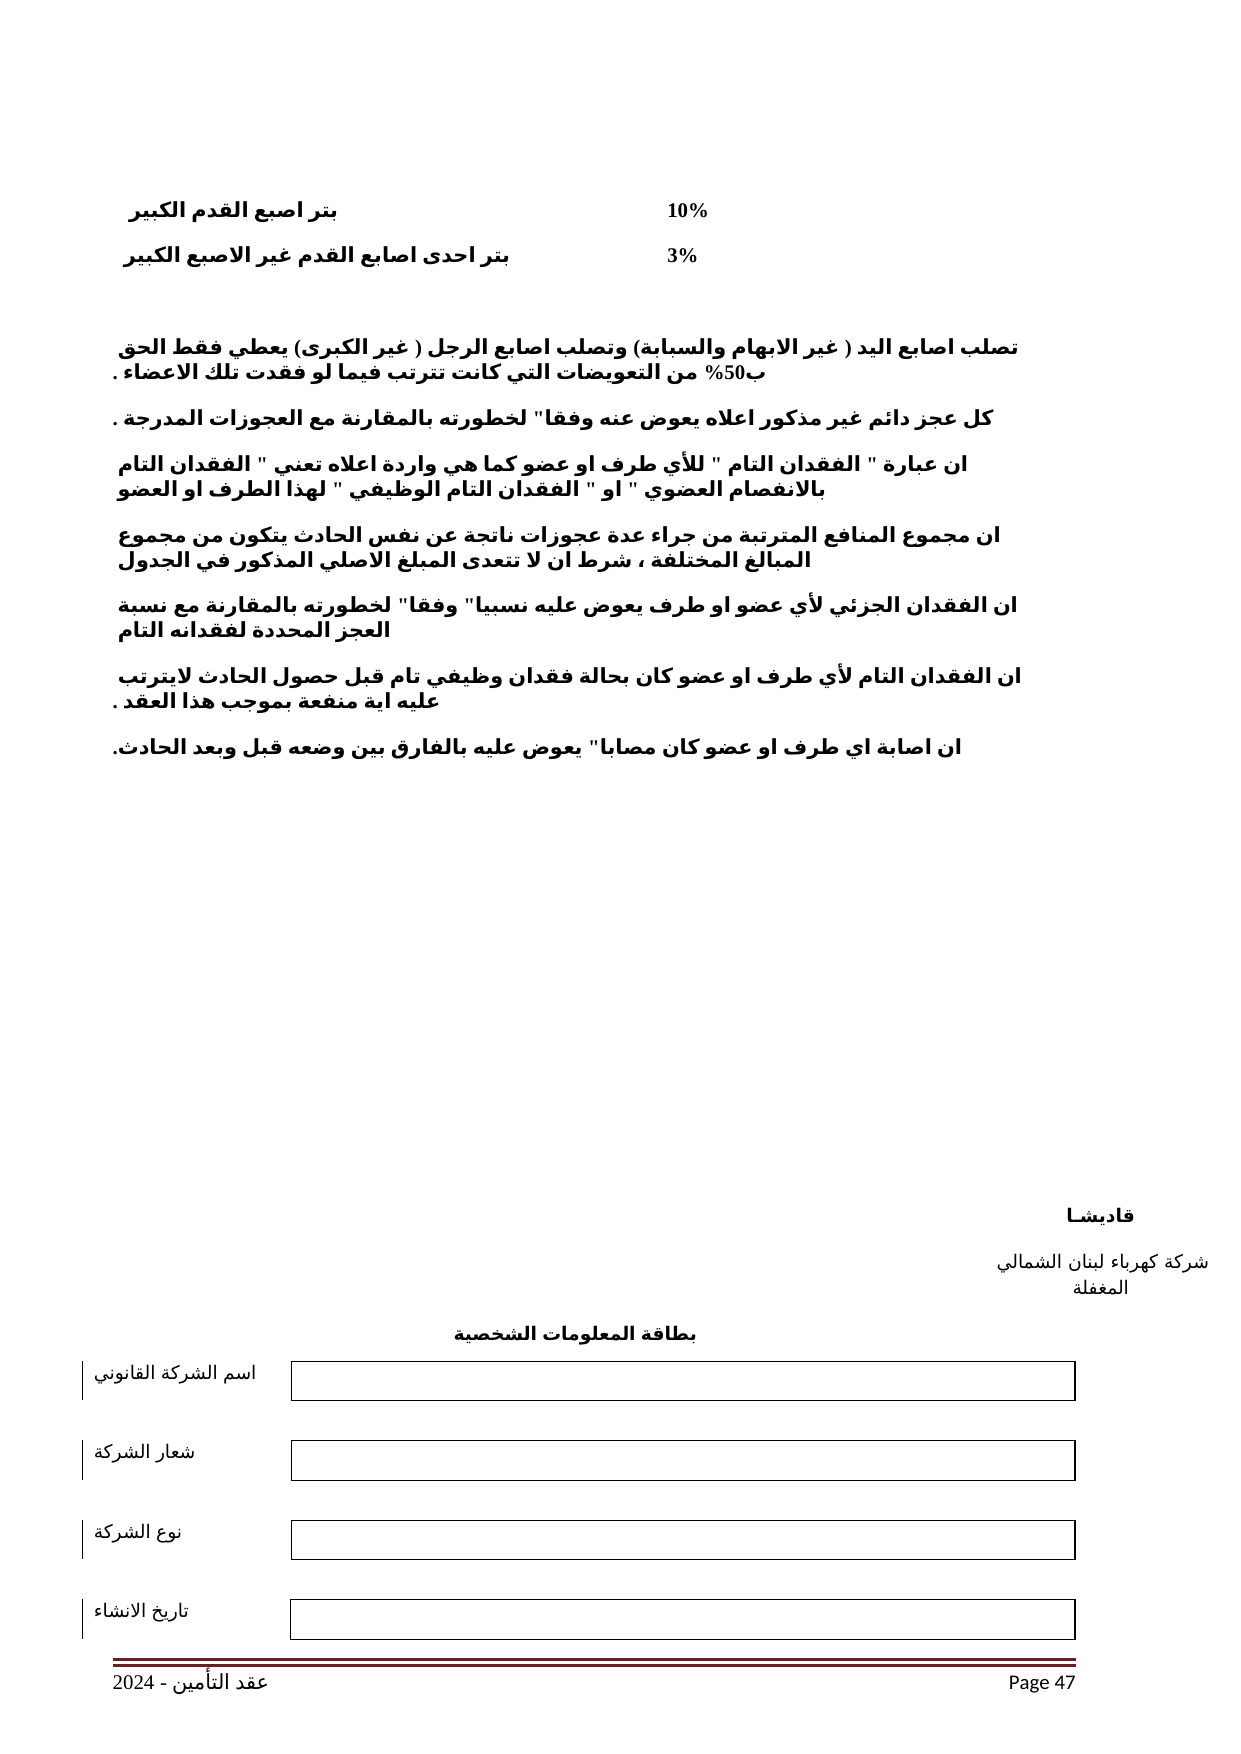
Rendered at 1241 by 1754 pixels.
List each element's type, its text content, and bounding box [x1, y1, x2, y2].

table_header تاريخ الانشاء [83, 1599, 290, 1639]
table_header [292, 1521, 1074, 1559]
text تصلب اصابع اليد ( غير الابهام والسبابة) وتصلب اصابع الرجل ( غير الكبرى) يعطي فقط الحق ب50% من التعويضات التي كانت تترتب فيما لو فقدت تلك الاعضاء . [112, 334, 1076, 384]
text ان اصابة اي طرف او عضو كان مصابا" يعوض عليه بالفارق بين وضعه قبل وبعد الحادث. [112, 734, 1076, 759]
text ان مجموع المنافع المترتبة من جراء عدة عجوزات ناتجة عن نفس الحادث يتكون من مجموع المبالغ المختلفة ، شرط ان لا تتعدى المبلغ الاصلي المذكور في الجدول [112, 522, 1076, 572]
table_header اسم الشركة القانوني [83, 1361, 291, 1400]
table_header شعار الشركة [83, 1440, 291, 1480]
table_header [292, 1362, 1074, 1400]
table_header [292, 1441, 1074, 1480]
table_header قاديشـا شركة كهرباء لبنان الشمالي المغفلة [972, 1205, 1228, 1323]
table_cell 10% [656, 197, 947, 242]
text بطاقة المعلومات الشخصية [112, 1323, 1038, 1345]
table_cell 3% [656, 243, 947, 288]
text كل عجز دائم غير مذكور اعلاه يعوض عنه وفقا" لخطورته بالمقارنة مع العجوزات المدرجة . [112, 405, 1076, 430]
table_header [441, 1205, 972, 1323]
text ان عبارة " الفقدان التام " للأي طرف او عضو كما هي واردة اعلاه تعني " الفقدان التام بالانفصام العضوي " او " الفقدان التام الوظيفي " لهذا الطرف او العضو [112, 451, 1076, 501]
table_header نوع الشركة [83, 1520, 291, 1559]
table_cell بتر اصبع القدم الكبير [113, 197, 656, 242]
table_header [291, 1600, 1074, 1639]
table_cell بتر احدى اصابع القدم غير الاصبع الكبير [113, 243, 656, 288]
text ان الفقدان الجزئي لأي عضو او طرف يعوض عليه نسبيا" وفقا" لخطورته بالمقارنة مع نسبة العجز المحددة لفقدانه التام [112, 592, 1076, 642]
text ان الفقدان التام لأي طرف او عضو كان بحالة فقدان وظيفي تام قبل حصول الحادث لايترتب عليه اية منفعة بموجب هذا العقد . [112, 663, 1076, 713]
table_header [54, 1205, 441, 1323]
